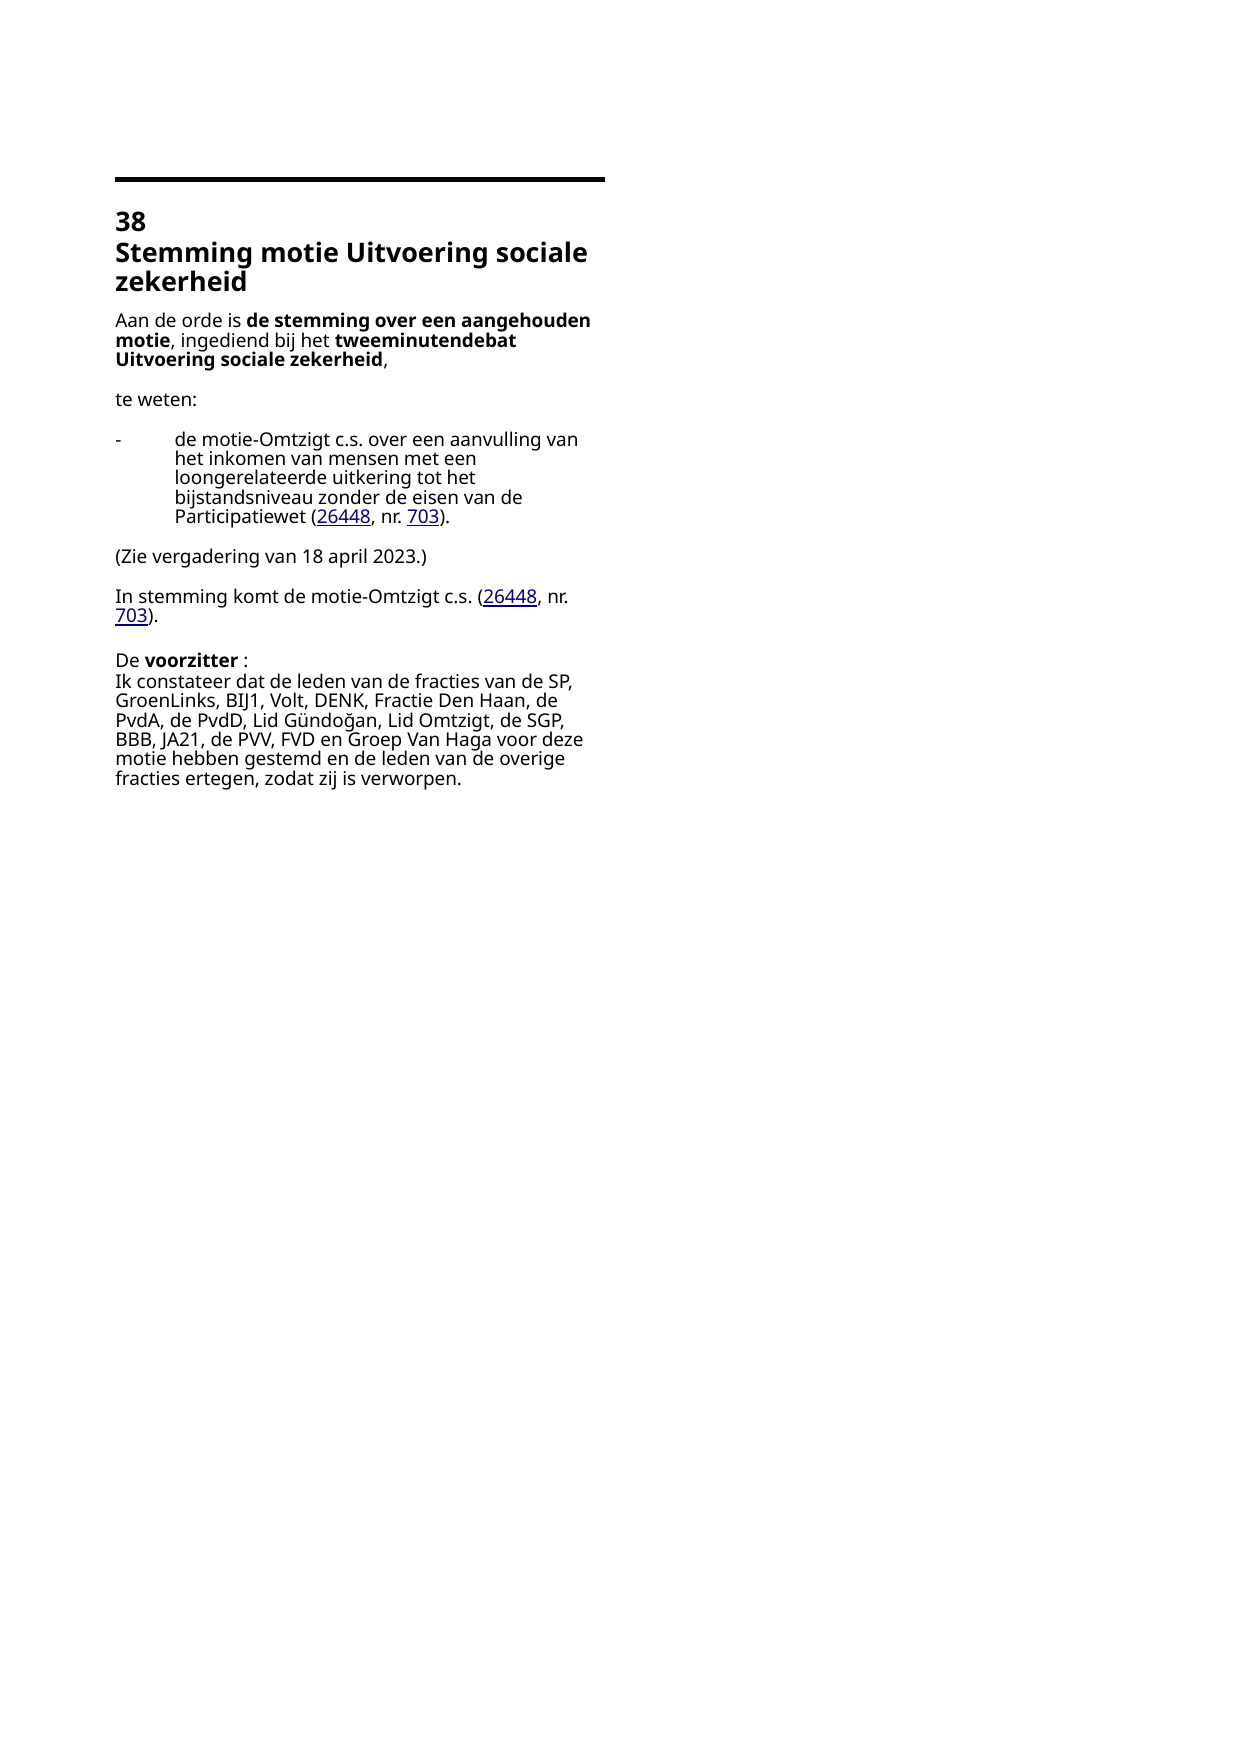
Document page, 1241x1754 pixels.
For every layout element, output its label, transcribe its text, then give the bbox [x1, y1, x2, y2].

list de motie-Omtzigt c.s. over een aanvulling van het inkomen van mensen met een loongerelateerde uitkering tot het bijstandsniveau zonder de eisen van de Participatiewet (26448, nr. 703). [115, 431, 605, 527]
text (Zie vergadering van 18 april 2023.) [115, 548, 605, 567]
text Aan de orde is de stemming over een aangehouden motie, ingediend bij het tweeminutendebat Uitvoering sociale zekerheid, [115, 312, 605, 370]
text Stemming motie Uitvoering sociale zekerheid [115, 239, 605, 312]
text te weten: [115, 391, 605, 410]
text In stemming komt de motie-Omtzigt c.s. (26448, nr. 703). [115, 588, 605, 627]
text De voorzitter : [115, 647, 605, 673]
text Ik constateer dat de leden van de fracties van de SP, GroenLinks, BIJ1, Volt, DENK, Fractie Den Haan, de PvdA, de PvdD, Lid Gündoğan, Lid Omtzigt, de SGP, BBB, JA21, de PVV, FVD en Groep Van Haga voor deze motie hebben gestemd en de leden van de overige fracties ertegen, zodat zij is verworpen. [115, 673, 605, 789]
text 38 [115, 203, 605, 239]
